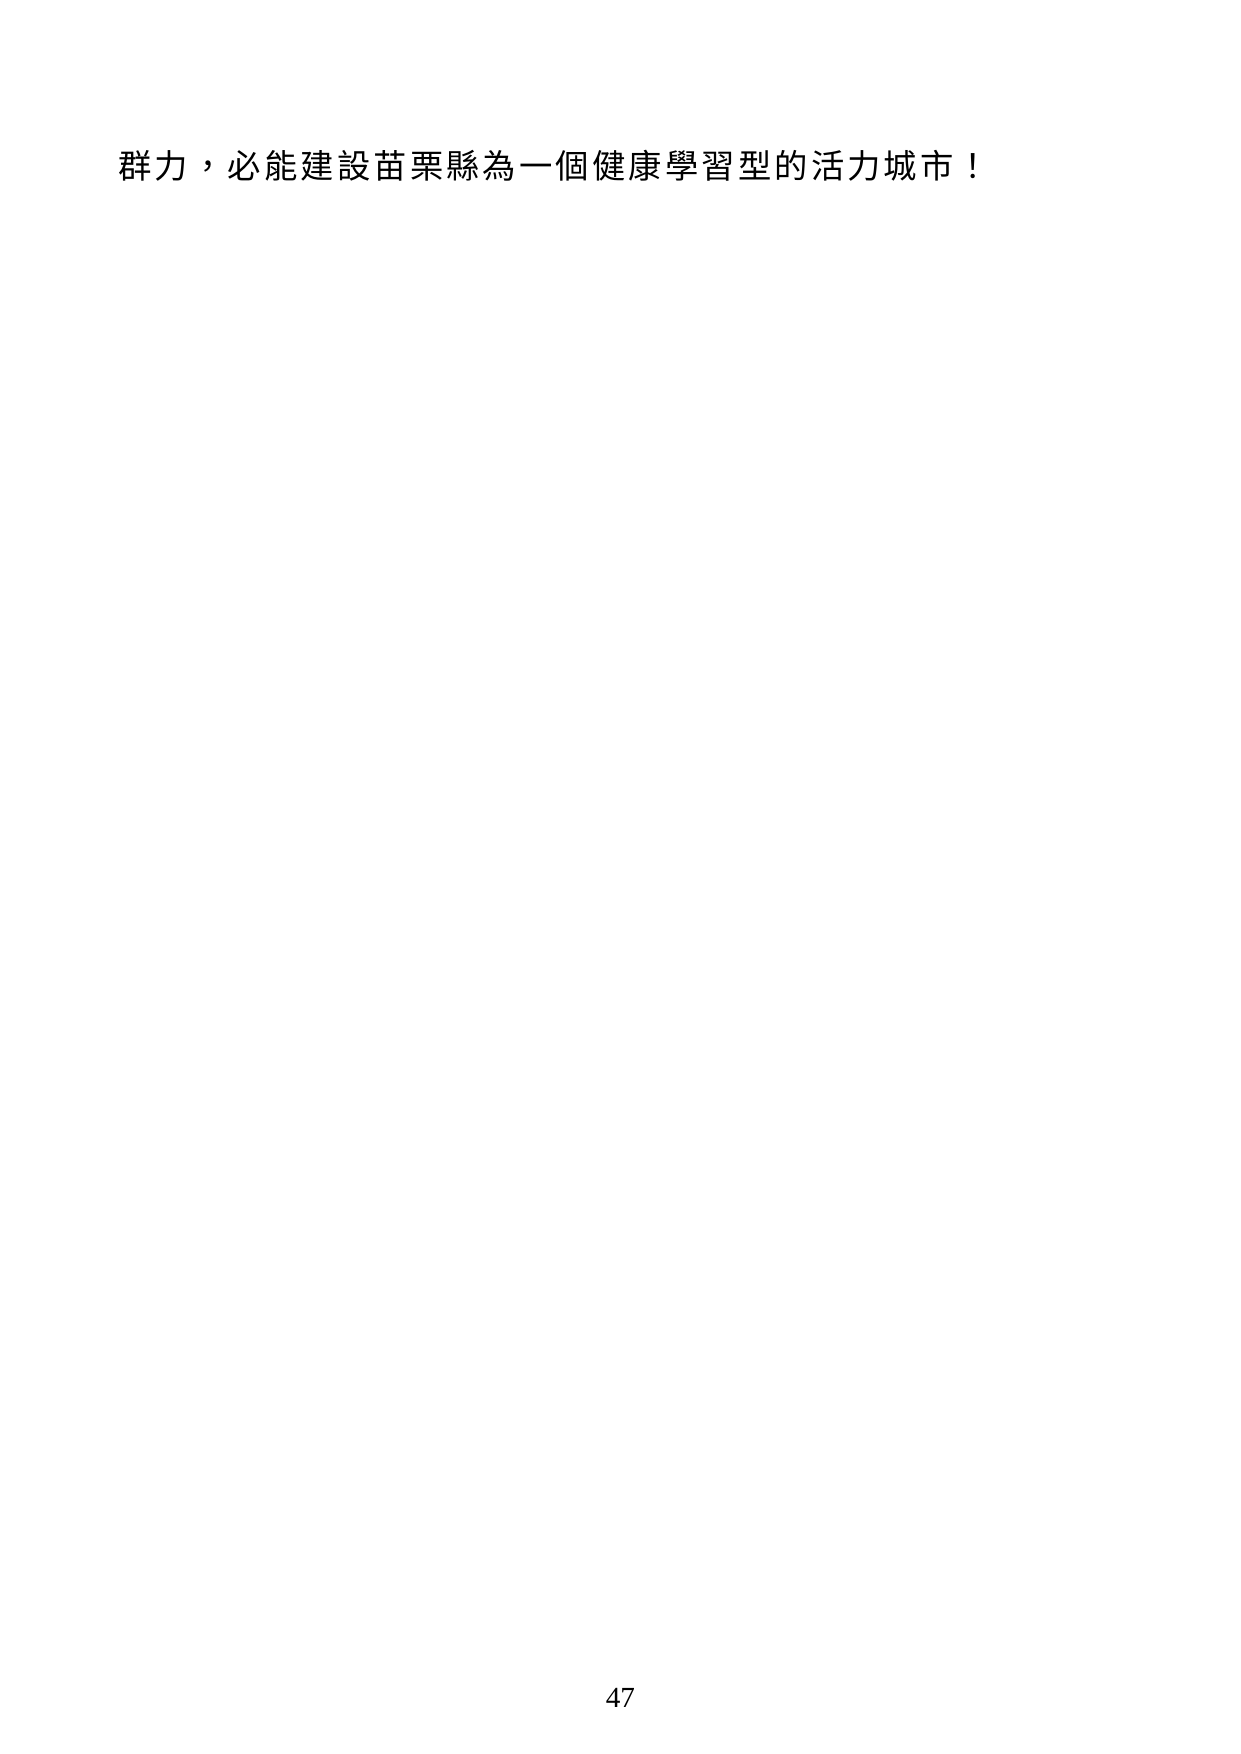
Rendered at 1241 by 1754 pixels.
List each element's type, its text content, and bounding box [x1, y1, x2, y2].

text 群力，必能建設苗栗縣為一個健康學習型的活力城市！ [118, 127, 1122, 202]
